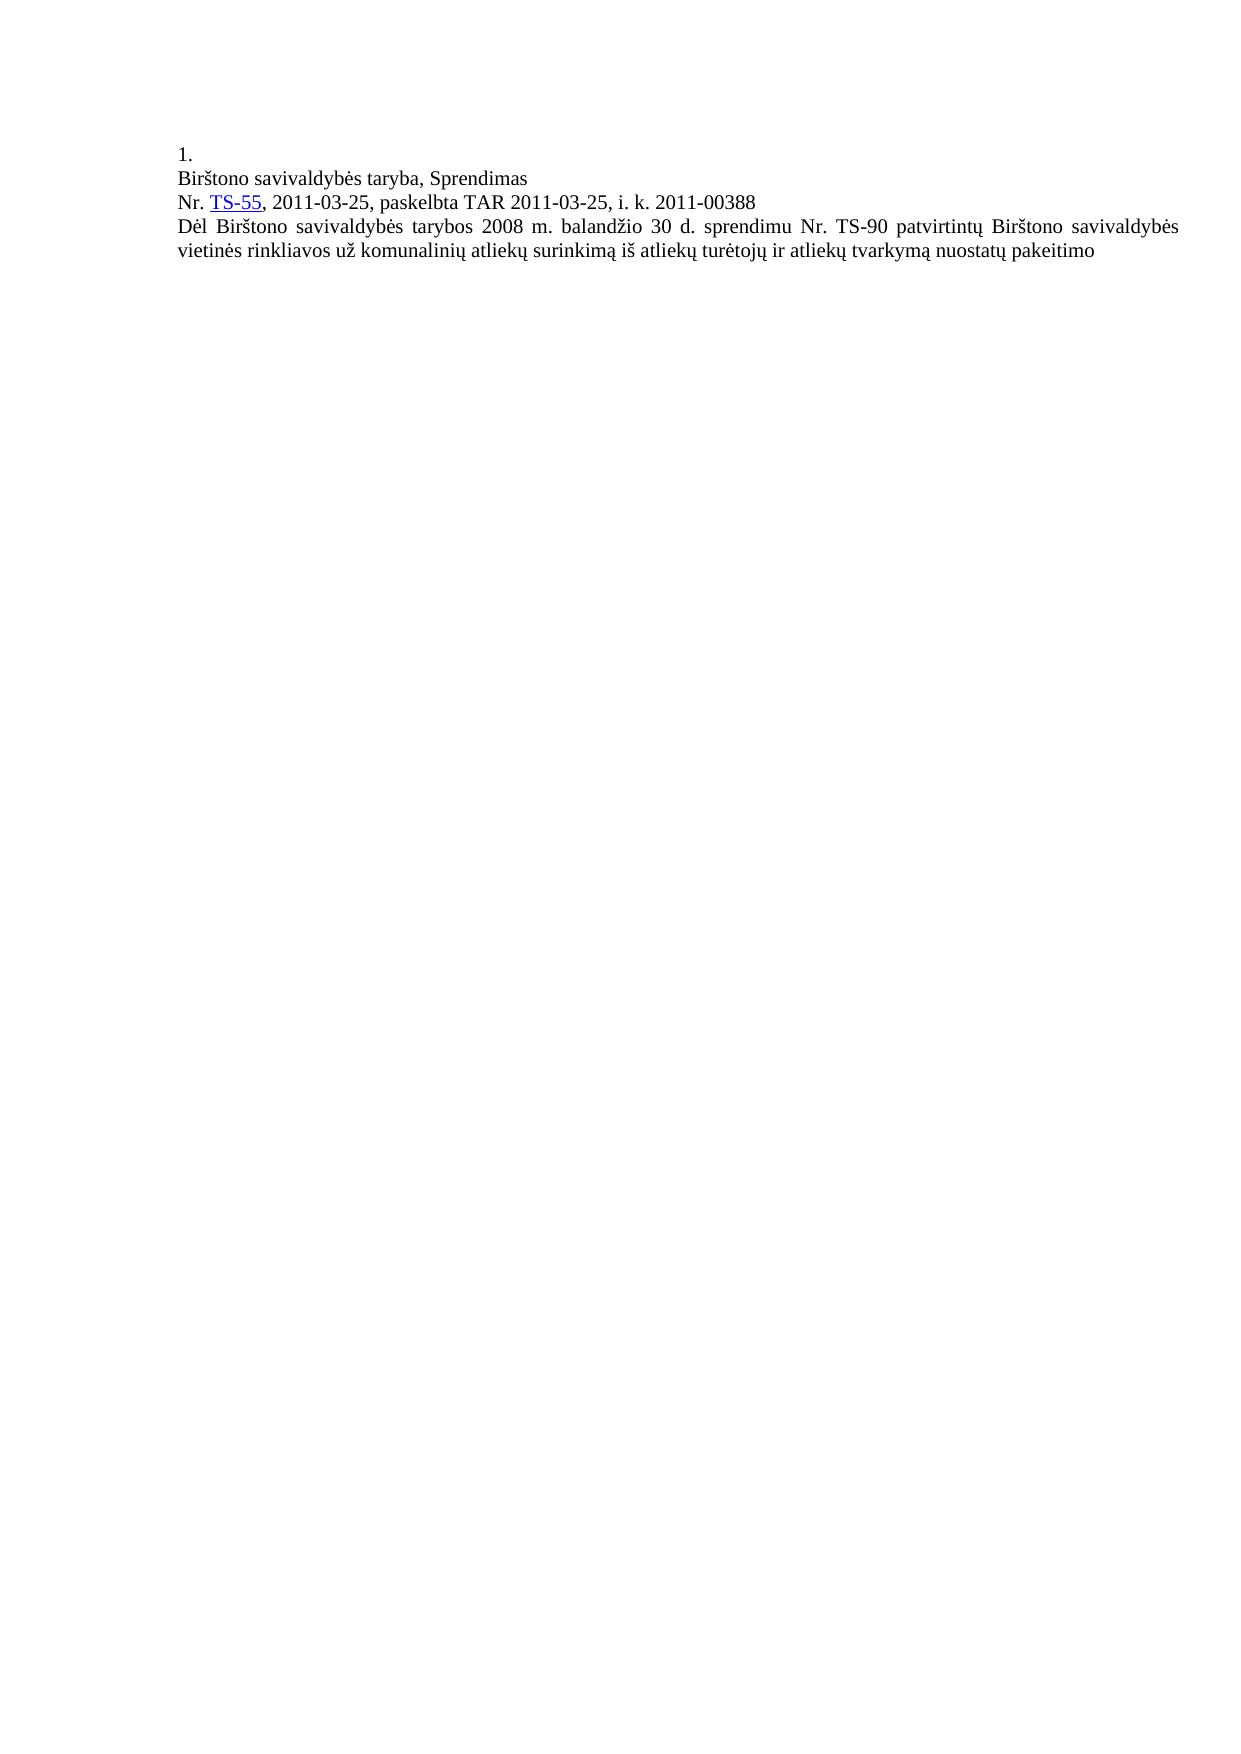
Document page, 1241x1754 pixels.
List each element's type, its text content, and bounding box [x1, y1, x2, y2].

text 1. [177, 142, 1181, 166]
text Nr. TS-55, 2011-03-25, paskelbta TAR 2011-03-25, i. k. 2011-00388 [177, 190, 1181, 214]
text Dėl Birštono savivaldybės tarybos 2008 m. balandžio 30 d. sprendimu Nr. TS-90 patvirtintų Birštono savivaldybės vietinės rinkliavos už komunalinių atliekų surinkimą iš atliekų turėtojų ir atliekų tvarkymą nuostatų pakeitimo [177, 214, 1181, 262]
text Birštono savivaldybės taryba, Sprendimas [177, 166, 1181, 190]
